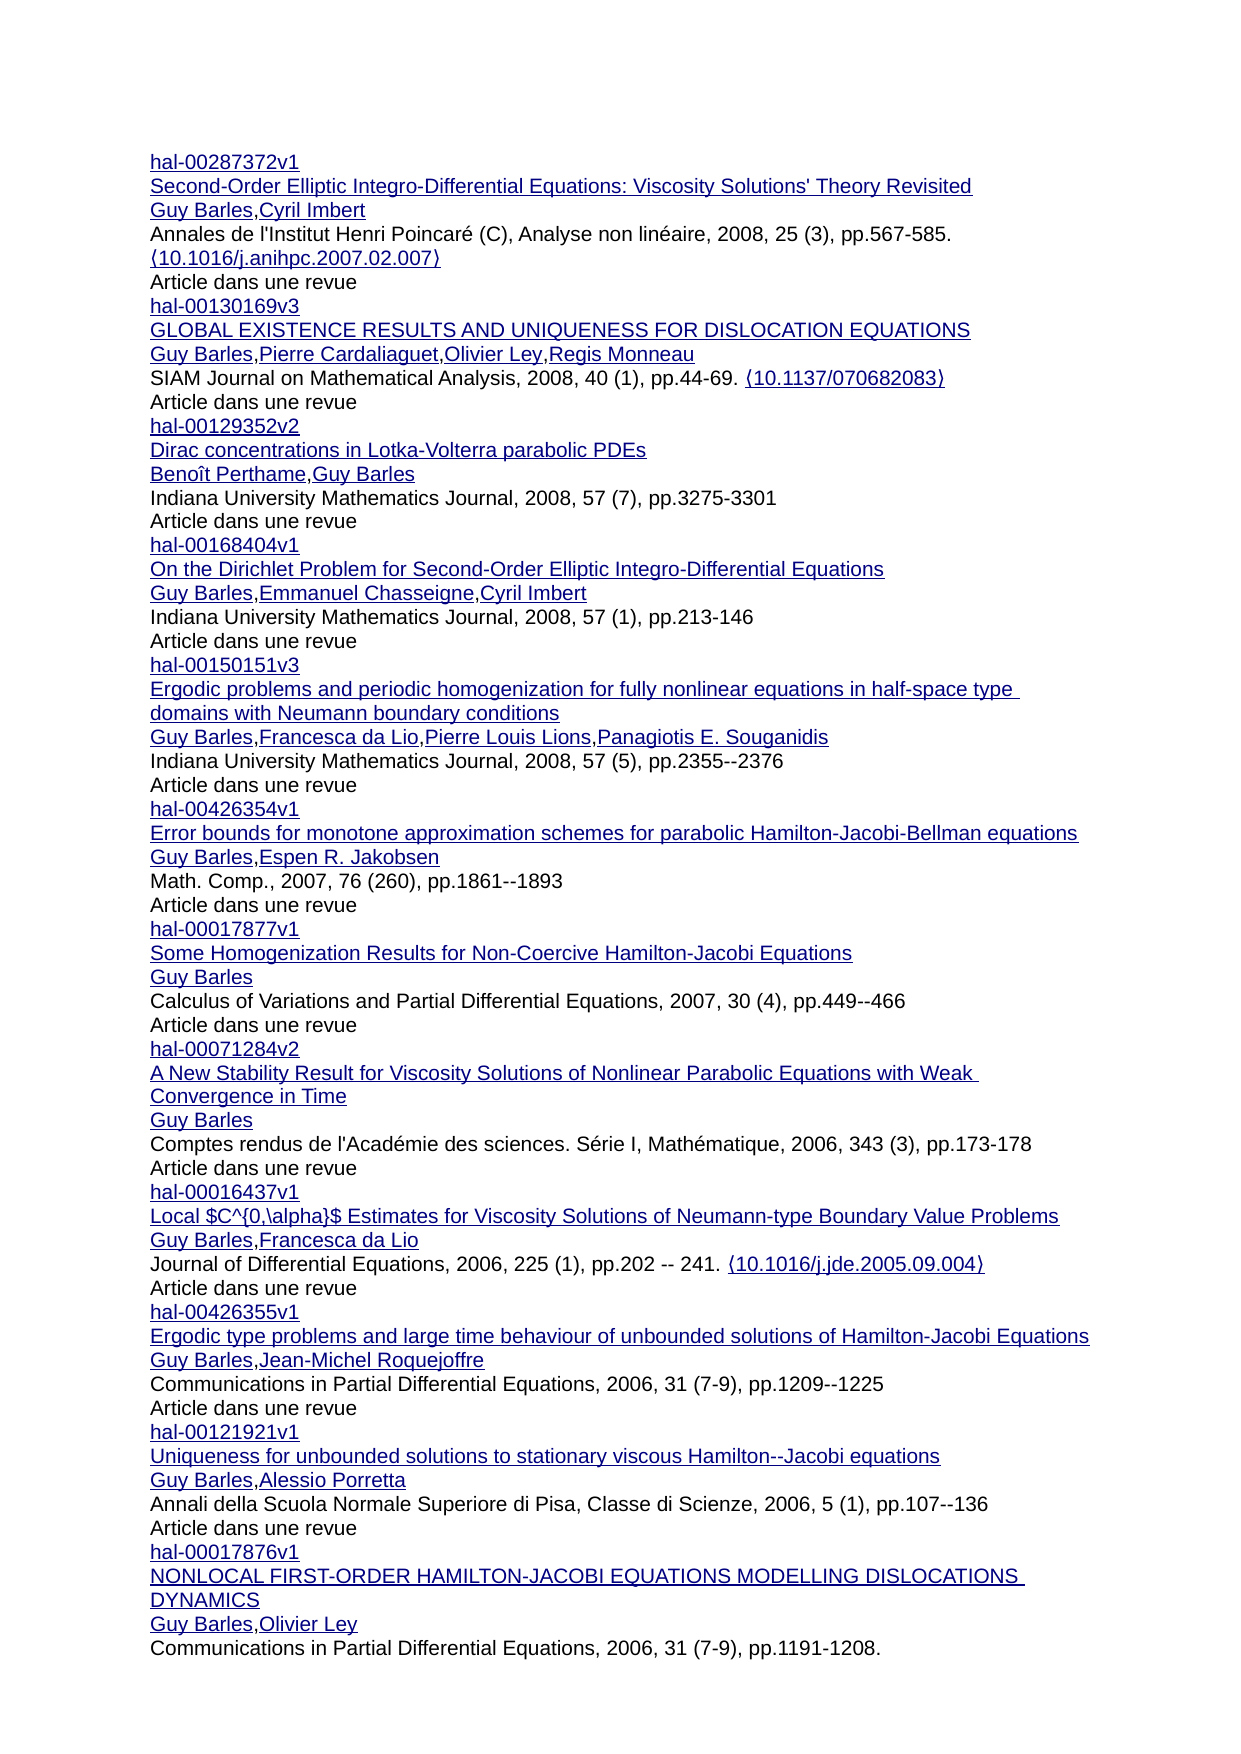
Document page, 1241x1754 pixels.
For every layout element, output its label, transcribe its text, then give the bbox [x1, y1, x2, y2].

table_cell Local $C^{0,\alpha}$ Estimates for Viscosity Solutions of Neumann-type Boundary Value Problems Guy Barles,Francesca da Lio Journal of Differential Equations, 2006, 225 (1), pp.202 -- 241. ⟨10.1016/j.jde.2005.09.004⟩ Article dans une revue hal-00426355v1 [150, 1204, 1090, 1324]
table_cell Some Homogenization Results for Non-Coercive Hamilton-Jacobi Equations Guy Barles Calculus of Variations and Partial Differential Equations, 2007, 30 (4), pp.449--466 Article dans une revue hal-00071284v2 [150, 941, 1090, 1060]
table_cell Uniqueness for unbounded solutions to stationary viscous Hamilton--Jacobi equations Guy Barles,Alessio Porretta Annali della Scuola Normale Superiore di Pisa, Classe di Scienze, 2006, 5 (1), pp.107--136 Article dans une revue hal-00017876v1 [150, 1444, 1090, 1563]
table_cell Guy Barles,Jean-Michel Roquejoffre Communications in Partial Differential Equations, 2006, 31 (7-9), pp.1209--1225 Article dans une revue hal-00121921v1 [150, 1346, 1090, 1444]
table_cell NONLOCAL FIRST-ORDER HAMILTON-JACOBI EQUATIONS MODELLING DISLOCATIONS DYNAMICS Guy Barles,Olivier Ley Communications in Partial Differential Equations, 2006, 31 (7-9), pp.1191-1208. [150, 1564, 1090, 1659]
table_cell GLOBAL EXISTENCE RESULTS AND UNIQUENESS FOR DISLOCATION EQUATIONS Guy Barles,Pierre Cardaliaguet,Olivier Ley,Regis Monneau SIAM Journal on Mathematical Analysis, 2008, 40 (1), pp.44-69. ⟨10.1137/070682083⟩ Article dans une revue hal-00129352v2 [150, 318, 1090, 437]
table_cell hal-00287372v1 [150, 150, 1090, 174]
table_cell Dirac concentrations in Lotka-Volterra parabolic PDEs Benoît Perthame,Guy Barles Indiana University Mathematics Journal, 2008, 57 (7), pp.3275-3301 Article dans une revue hal-00168404v1 [150, 438, 1090, 557]
table_cell Ergodic problems and periodic homogenization for fully nonlinear equations in half-space type domains with Neumann boundary conditions Guy Barles,Francesca da Lio,Pierre Louis Lions,Panagiotis E. Souganidis Indiana University Mathematics Journal, 2008, 57 (5), pp.2355--2376 Article dans une revue hal-00426354v1 [150, 677, 1090, 821]
table_cell On the Dirichlet Problem for Second-Order Elliptic Integro-Differential Equations Guy Barles,Emmanuel Chasseigne,Cyril Imbert Indiana University Mathematics Journal, 2008, 57 (1), pp.213-146 Article dans une revue hal-00150151v3 [150, 557, 1090, 677]
table_cell Second-Order Elliptic Integro-Differential Equations: Viscosity Solutions' Theory Revisited Guy Barles,Cyril Imbert Annales de l'Institut Henri Poincaré (C), Analyse non linéaire, 2008, 25 (3), pp.567-585. ⟨10.1016/j.anihpc.2007.02.007⟩ Article dans une revue hal-00130169v3 [150, 174, 1090, 318]
table_cell Error bounds for monotone approximation schemes for parabolic Hamilton-Jacobi-Bellman equations Guy Barles,Espen R. Jakobsen Math. Comp., 2007, 76 (260), pp.1861--1893 Article dans une revue hal-00017877v1 [150, 821, 1090, 941]
table_cell Ergodic type problems and large time behaviour of unbounded solutions of Hamilton-Jacobi Equations [150, 1324, 1090, 1345]
table_cell A New Stability Result for Viscosity Solutions of Nonlinear Parabolic Equations with Weak Convergence in Time Guy Barles Comptes rendus de l'Académie des sciences. Série I, Mathématique, 2006, 343 (3), pp.173-178 Article dans une revue hal-00016437v1 [150, 1060, 1090, 1204]
